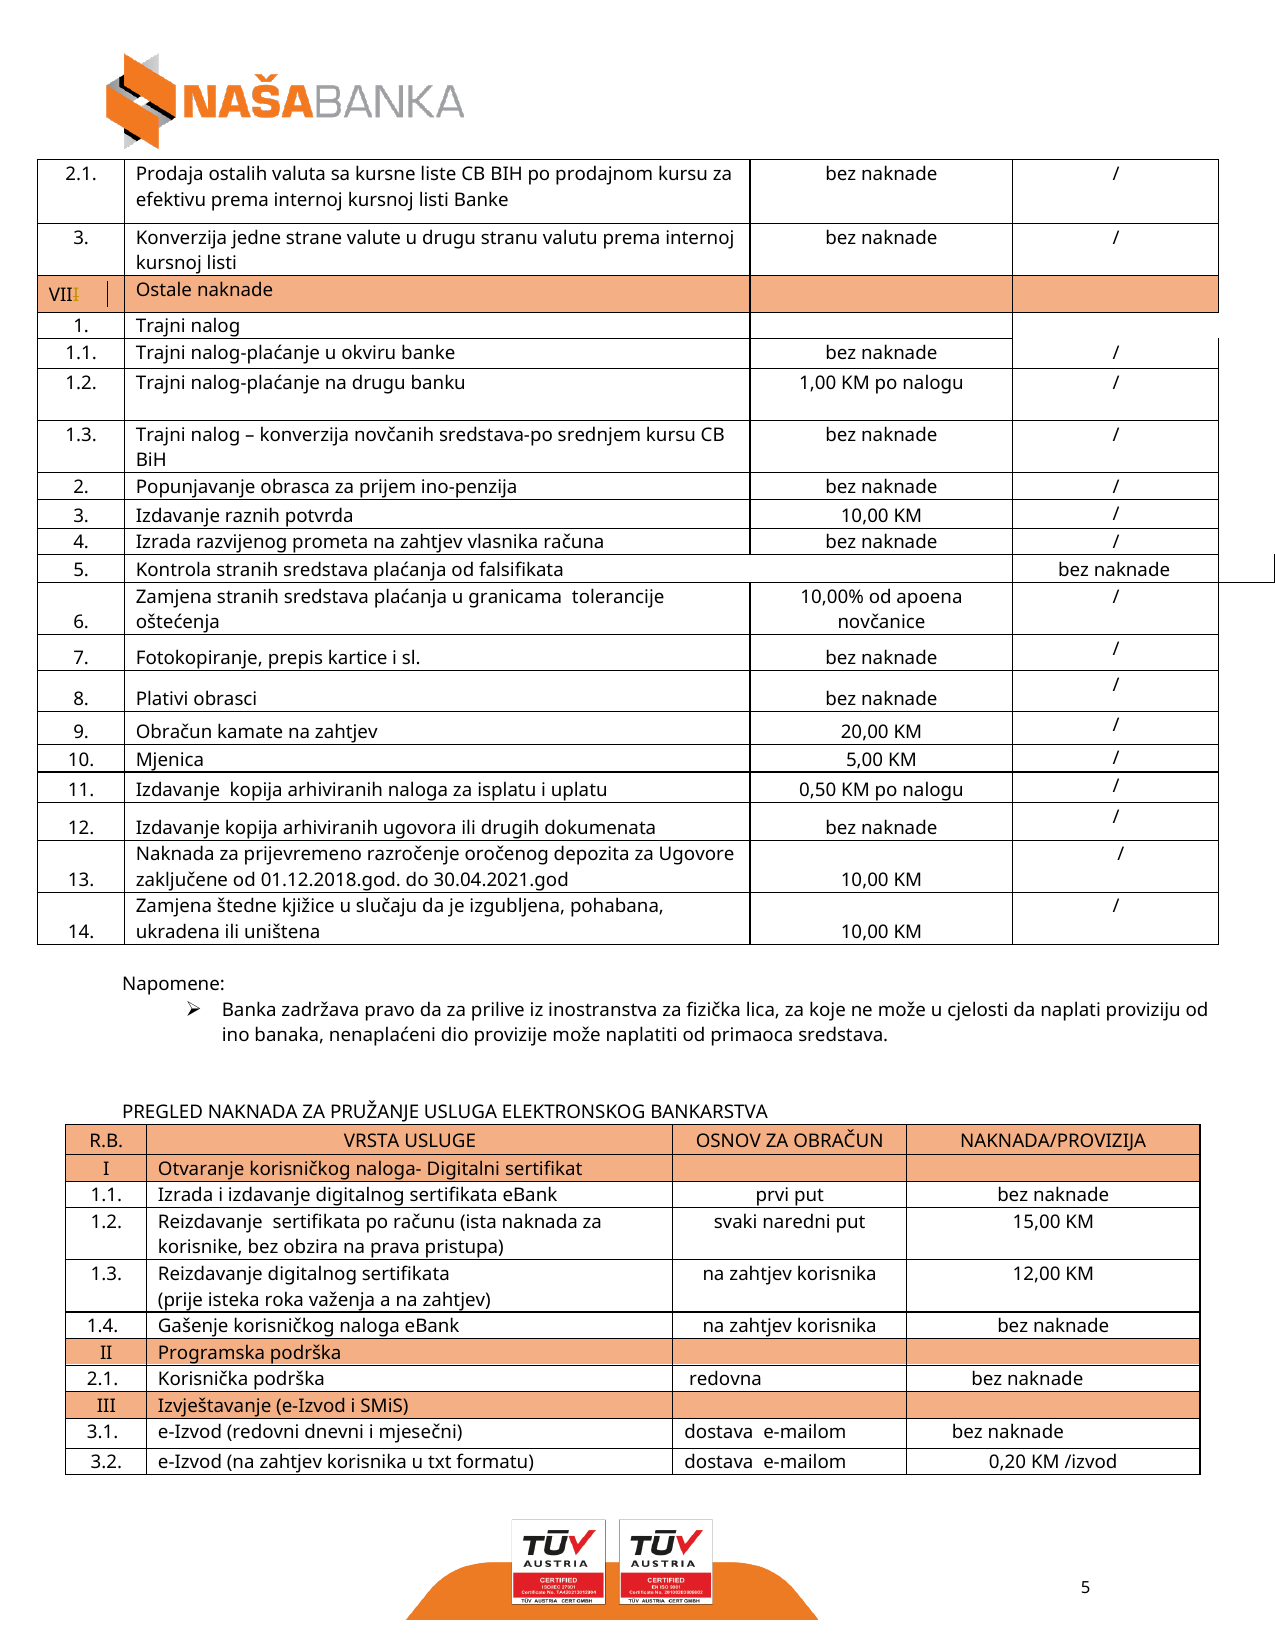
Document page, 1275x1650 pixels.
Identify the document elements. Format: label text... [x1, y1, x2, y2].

table_cell [1219, 840, 1275, 892]
table_cell Obračun kamate na zahtjev [125, 712, 749, 743]
table_cell Fotokopiranje, prepis kartice i sl. [125, 635, 749, 670]
list Banka zadržava pravo da za prilive iz inostranstva za fizička lica, za koje ne može u cjelosti da naplati proviziju od ino banaka, nenaplaćeni dio provizije može naplatiti od primaoca sredstava. [185, 996, 1209, 1047]
table_cell / [1013, 803, 1218, 840]
table_cell Plativi obrasci [125, 671, 749, 711]
table_cell / [1013, 160, 1218, 223]
table_cell Popunjavanje obrasca za prijem ino-penzija [125, 473, 749, 499]
table_cell [1219, 892, 1275, 944]
table_cell 1.1. [66, 1182, 146, 1207]
table_cell 15,00 KM [907, 1208, 1199, 1259]
table_cell na zahtjev korisnika [673, 1313, 906, 1338]
table_cell Naknada za prijevremeno razročenje oročenog depozita za Ugovore zaključene od 01.12.2018.god. do 30.04.2021.god [125, 841, 749, 892]
table_cell [907, 1339, 1199, 1364]
table_cell bez naknade [907, 1182, 1199, 1207]
table_cell e-Izvod (na zahtjev korisnika u txt formatu) [147, 1449, 672, 1474]
table_cell 2.1. [38, 160, 124, 223]
table_cell 1.2. [38, 369, 124, 420]
table_cell Korisnička podrška [147, 1366, 672, 1391]
table_cell Ostale naknade [125, 276, 749, 312]
table_cell Izvještavanje (e-Izvod i SMiS) [147, 1392, 672, 1418]
table_cell [1219, 368, 1275, 420]
table_cell bez naknade [751, 421, 1012, 472]
picture [106, 53, 464, 149]
table_cell [1219, 744, 1275, 771]
table_cell Mjenica [125, 745, 749, 771]
table_cell [1219, 670, 1275, 711]
table_cell 3.2. [66, 1449, 146, 1474]
table_cell / [1013, 224, 1218, 275]
table_cell 1.2. [66, 1208, 146, 1259]
table_cell 1. [38, 313, 124, 338]
table_cell / [1013, 421, 1218, 472]
table_cell [1219, 499, 1275, 528]
table_cell 3.1. [66, 1419, 146, 1447]
table_cell Konverzija jedne strane valute u drugu stranu valutu prema internoj kursnoj listi [125, 224, 749, 275]
table_cell Reizdavanje sertifikata po računu (ista naknada za korisnike, bez obzira na prava pristupa) [147, 1208, 672, 1259]
table_cell 7. [38, 635, 124, 670]
table_cell 3. [38, 500, 124, 528]
table_cell 10,00% od apoena novčanice [751, 583, 1012, 634]
table_cell 0,20 KM /izvod [907, 1449, 1199, 1474]
table_cell 10,00 KM [751, 841, 1012, 892]
table_cell Reizdavanje digitalnog sertifikata (prije isteka roka važenja a na zahtjev) [147, 1260, 672, 1311]
table_cell bez naknade [907, 1419, 1199, 1447]
table_cell Trajni nalog [125, 313, 749, 338]
table_cell VII [38, 276, 124, 312]
text PREGLED NAKNADA ZA PRUŽANJE USLUGA ELEKTRONSKOG BANKARSTVA [122, 1099, 1263, 1124]
table_cell 2. [38, 473, 124, 499]
table_cell [1219, 338, 1275, 368]
table_cell 13. [38, 841, 124, 892]
table_cell bez naknade [1013, 555, 1218, 582]
table_cell / [1013, 893, 1218, 944]
table_cell [1219, 223, 1275, 275]
table_cell bez naknade [751, 224, 1012, 275]
table_cell / [1013, 671, 1218, 711]
table_cell / [1013, 712, 1218, 743]
table_cell [1219, 802, 1275, 840]
table_header R.B. [66, 1125, 146, 1154]
table_cell [1013, 313, 1219, 338]
table_cell Zamjena stranih sredstava plaćanja u granicama tolerancije oštećenja [125, 583, 749, 634]
table_cell [673, 1339, 906, 1364]
table_cell Trajni nalog – konverzija novčanih sredstava-po srednjem kursu CB BiH [125, 421, 749, 472]
table_cell [1013, 276, 1218, 312]
table_cell Trajni nalog-plaćanje u okviru banke [125, 339, 749, 368]
table_cell bez naknade [907, 1366, 1199, 1391]
table_cell bez naknade [907, 1313, 1199, 1338]
table_cell [1219, 159, 1275, 223]
table_cell 3. [38, 224, 124, 275]
table_cell 1.3. [66, 1260, 146, 1311]
table_cell Izdavanje kopija arhiviranih naloga za isplatu i uplatu [125, 773, 749, 802]
table_cell 4. [38, 529, 124, 554]
table_cell bez naknade [751, 635, 1012, 670]
table_cell Otvaranje korisničkog naloga- Digitalni sertifikat [147, 1155, 672, 1181]
table_header NAKNADA/PROVIZIJA [907, 1125, 1199, 1154]
table_cell 5,00 KM [751, 745, 1012, 771]
table_cell [1219, 472, 1275, 499]
table_cell [673, 1392, 906, 1418]
table_cell 9. [38, 712, 124, 743]
table_cell / [1013, 773, 1218, 802]
table_cell bez naknade [751, 339, 1012, 368]
table_cell / [1013, 583, 1218, 634]
table_cell 0,50 KM po nalogu [751, 773, 1012, 802]
table_cell / [1013, 369, 1218, 420]
table_cell / [1013, 745, 1218, 771]
table_cell bez naknade [751, 529, 1012, 554]
table_header OSNOV ZA OBRAČUN [673, 1125, 906, 1154]
table_cell e-Izvod (redovni dnevni i mjesečni) [147, 1419, 672, 1447]
table_cell 14. [38, 893, 124, 944]
table_cell [1219, 711, 1275, 743]
table_cell redovna [673, 1366, 906, 1391]
table_cell [1219, 275, 1275, 312]
table_cell Gašenje korisničkog naloga eBank [147, 1313, 672, 1338]
table_cell [1219, 312, 1275, 338]
table_cell bez naknade [751, 803, 1012, 840]
table_cell [1219, 583, 1275, 634]
table_cell 10,00 KM [751, 893, 1012, 944]
table_cell 10. [38, 745, 124, 771]
table_cell bez naknade [751, 671, 1012, 711]
table_cell 10,00 KM [751, 500, 1012, 528]
table_cell 2.1. [66, 1366, 146, 1391]
table_cell [907, 1155, 1199, 1181]
table_cell bez naknade [751, 160, 1012, 223]
table_cell I [66, 1155, 146, 1181]
table_cell 8. [38, 671, 124, 711]
table_cell / [1013, 500, 1218, 528]
table_cell [1219, 771, 1275, 802]
table_cell Zamjena štedne kjižice u slučaju da je izgubljena, pohabana, ukradena ili uništena [125, 893, 749, 944]
table_cell [1219, 554, 1274, 582]
table_cell 1.3. [38, 421, 124, 472]
table_cell Kontrola stranih sredstava plaćanja od falsifikata [125, 555, 1012, 582]
table_cell 1.4. [66, 1313, 146, 1338]
table_cell / [1013, 841, 1218, 892]
table_cell [1219, 528, 1275, 554]
table_cell Izdavanje kopija arhiviranih ugovora ili drugih dokumenata [125, 803, 749, 840]
picture [405, 1513, 819, 1620]
table_cell [751, 276, 1012, 312]
table_cell 1.1. [38, 339, 124, 368]
table_cell 12. [38, 803, 124, 840]
table_cell 11. [38, 773, 124, 802]
table_cell prvi put [673, 1182, 906, 1207]
table_cell [907, 1392, 1199, 1418]
table_cell 20,00 KM [751, 712, 1012, 743]
table_cell Programska podrška [147, 1339, 672, 1364]
table_cell [1219, 420, 1275, 472]
table_cell Prodaja ostalih valuta sa kursne liste CB BIH po prodajnom kursu za efektivu prema internoj kursnoj listi Banke [125, 160, 749, 223]
table_cell Izrada i izdavanje digitalnog sertifikata eBank [147, 1182, 672, 1207]
table_cell [751, 313, 1012, 338]
table_cell / [1013, 338, 1218, 368]
table_header VRSTA USLUGE [147, 1125, 672, 1154]
table_cell Izrada razvijenog prometa na zahtjev vlasnika računa [125, 529, 749, 554]
table_cell 1,00 KM po nalogu [751, 369, 1012, 420]
table_cell Trajni nalog-plaćanje na drugu banku [125, 369, 749, 420]
table_cell III [66, 1392, 146, 1418]
table_cell [1219, 634, 1275, 670]
table_cell Izdavanje raznih potvrda [125, 500, 749, 528]
table_cell 5. [38, 555, 124, 582]
table_cell dostava e-mailom [673, 1419, 906, 1447]
table_cell / [1013, 473, 1218, 499]
table_cell / [1013, 635, 1218, 670]
table_cell svaki naredni put [673, 1208, 906, 1259]
table_cell II [66, 1339, 146, 1364]
text Napomene: [122, 970, 1206, 996]
table_cell [673, 1155, 906, 1181]
table_cell bez naknade [751, 473, 1012, 499]
table_cell / [1013, 529, 1218, 554]
table_cell na zahtjev korisnika [673, 1260, 906, 1311]
table_cell dostava e-mailom [673, 1449, 906, 1474]
table_cell 12,00 KM [907, 1260, 1199, 1311]
table_cell 6. [38, 583, 124, 634]
